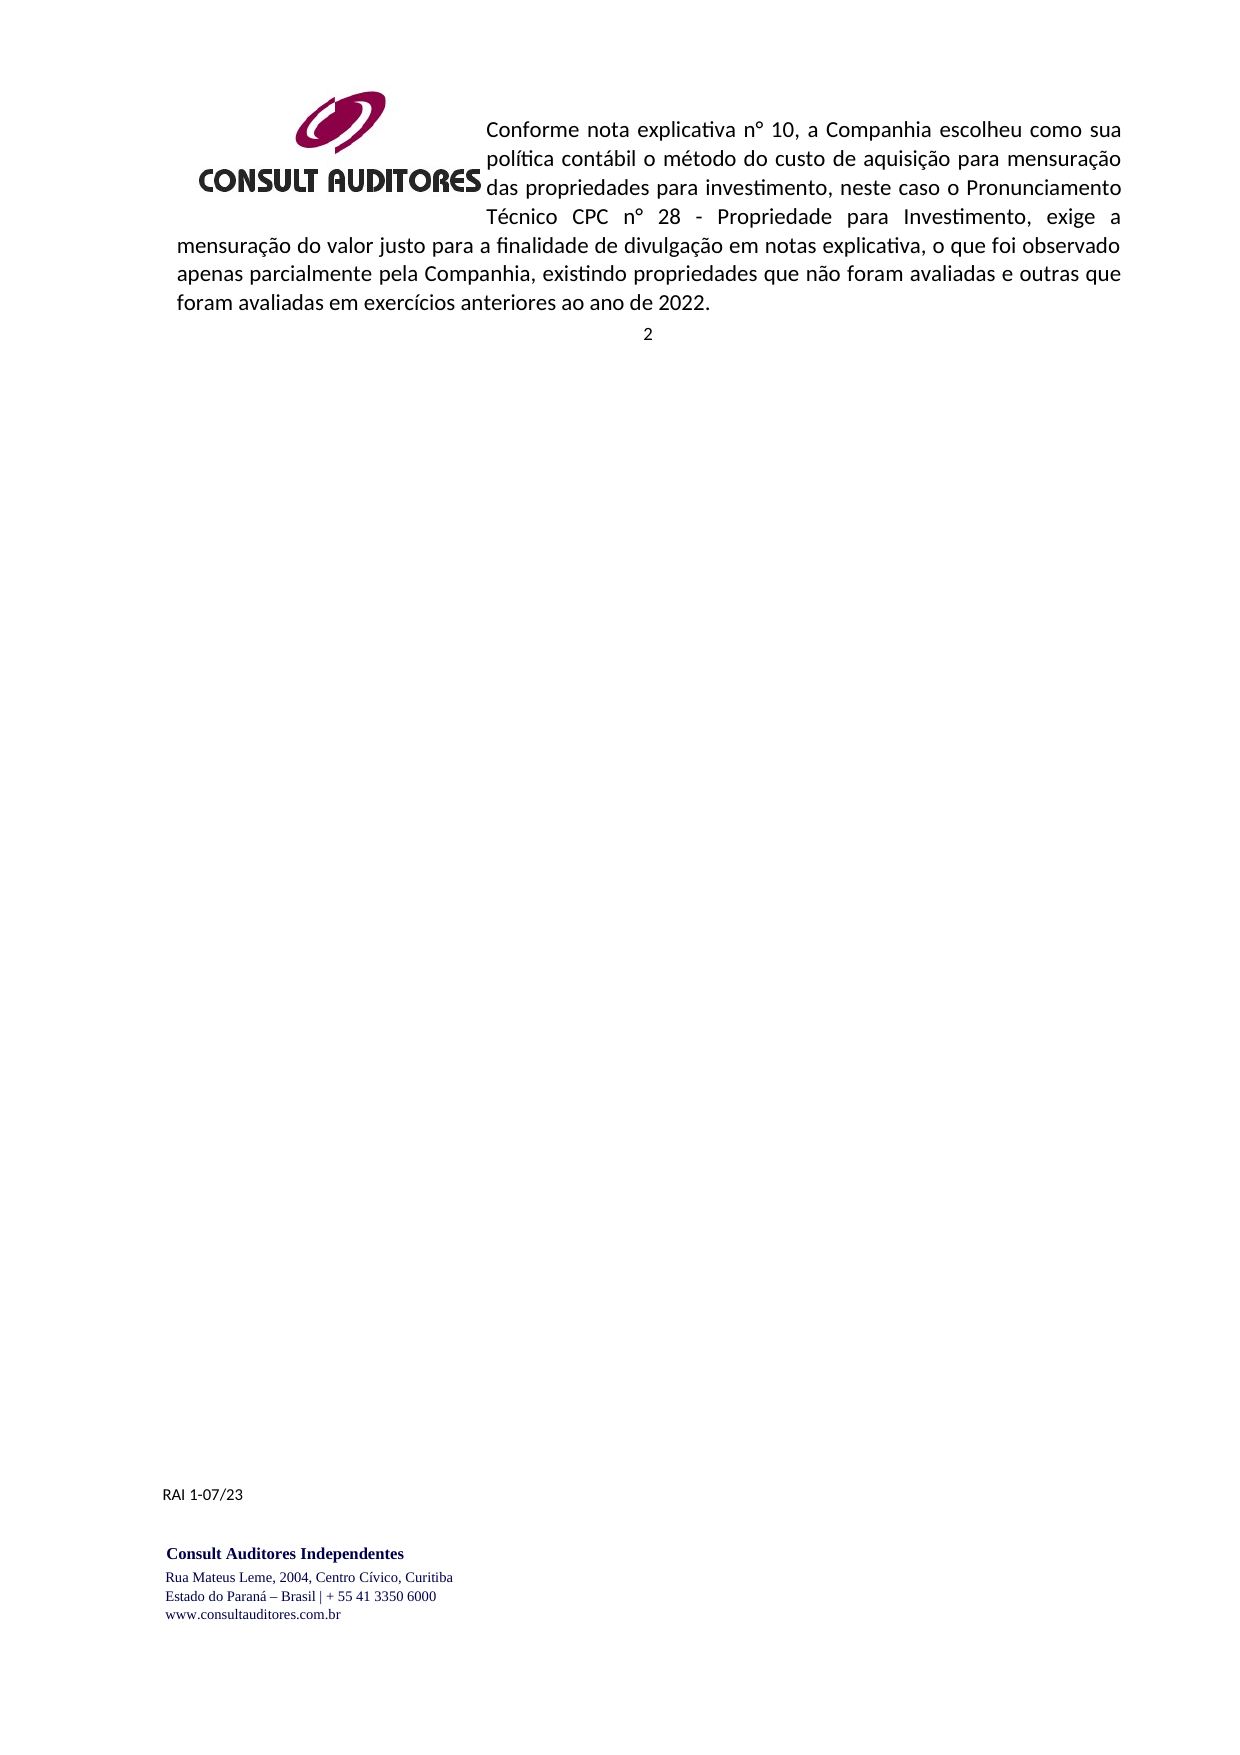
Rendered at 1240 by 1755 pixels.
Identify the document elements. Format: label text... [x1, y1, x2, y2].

text 2 [176, 318, 1123, 346]
text Conforme nota explicativa n° 10, a Companhia escolheu como sua política contábil o método do custo de aquisição para mensuração das propriedades para investimento, neste caso o Pronunciamento Técnico CPC n° 28 - Propriedade para Investimento, exige a mensuração do valor justo para a finalidade de divulgação em notas explicativa, o que foi observado apenas parcialmente pela Companhia, existindo propriedades que não foram avaliadas e outras que foram avaliadas em exercícios anteriores ao ano de 2022. [177, 115, 1123, 316]
